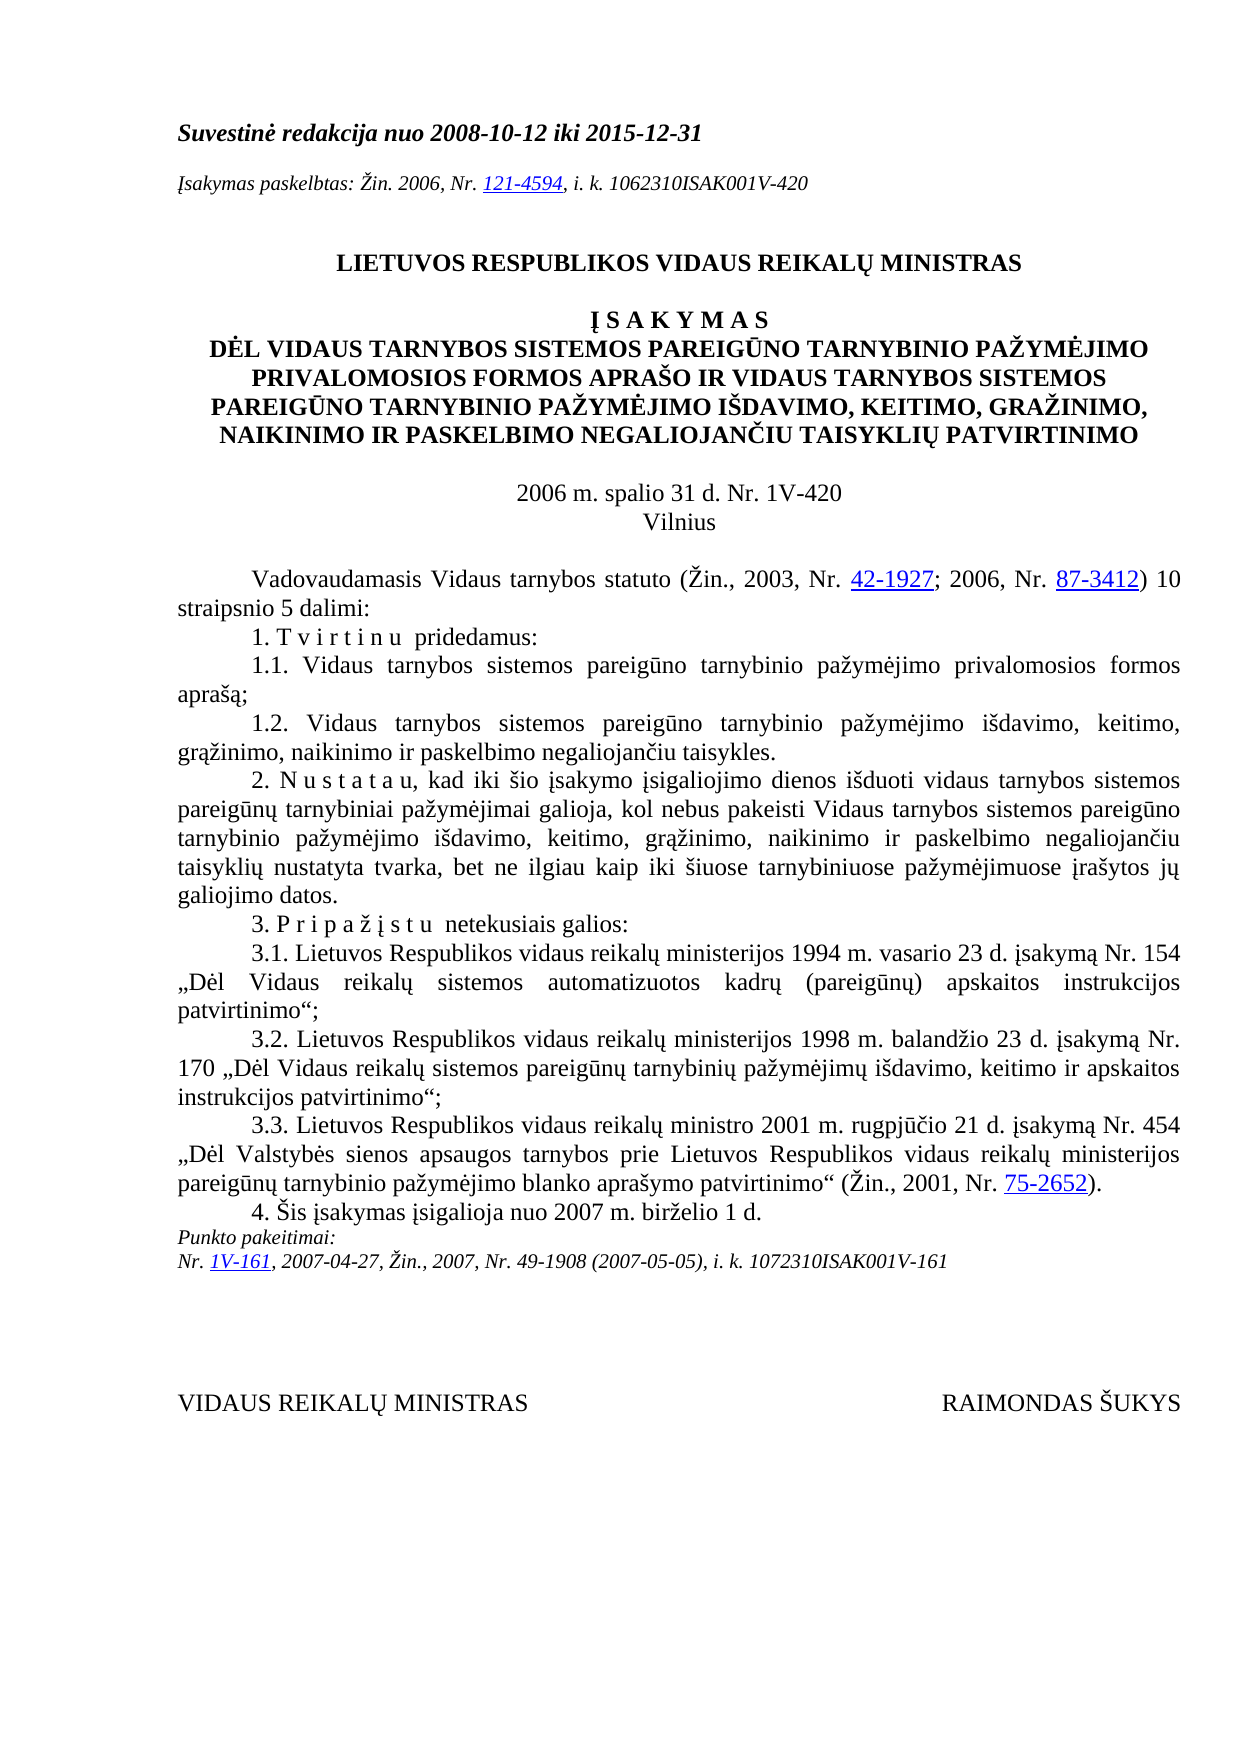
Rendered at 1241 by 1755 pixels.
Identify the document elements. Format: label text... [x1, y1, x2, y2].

text Suvestinė redakcija nuo 2008-10-12 iki 2015-12-31 [177, 118, 1181, 147]
text 2006 m. spalio 31 d. Nr. 1V-420 [177, 478, 1181, 507]
text 2. Nustatau, kad iki šio įsakymo įsigaliojimo dienos išduoti vidaus tarnybos sistemos pareigūnų tarnybiniai pažymėjimai galioja, kol nebus pakeisti Vidaus tarnybos sistemos pareigūno tarnybinio pažymėjimo išdavimo, keitimo, grąžinimo, naikinimo ir paskelbimo negaliojančiu taisyklių nustatyta tvarka, bet ne ilgiau kaip iki šiuose tarnybiniuose pažymėjimuose įrašytos jų galiojimo datos. [177, 765, 1181, 909]
text Punkto pakeitimai: [177, 1225, 1181, 1249]
text 1. Tvirtinu pridedamus: [177, 622, 1181, 650]
text LIETUVOS RESPUBLIKOS VIDAUS REIKALŲ MINISTRAS [177, 248, 1181, 277]
text Įsakymas paskelbtas: Žin. 2006, Nr. 121-4594, i. k. 1062310ISAK001V-420 [177, 171, 1181, 195]
text Vadovaudamasis Vidaus tarnybos statuto (Žin., 2003, Nr. 42-1927; 2006, Nr. 87-3412) 10 straipsnio 5 dalimi: [177, 564, 1181, 622]
text 3.3. Lietuvos Respublikos vidaus reikalų ministro 2001 m. rugpjūčio 21 d. įsakymą Nr. 454 „Dėl Valstybės sienos apsaugos tarnybos prie Lietuvos Respublikos vidaus reikalų ministerijos pareigūnų tarnybinio pažymėjimo blanko aprašymo patvirtinimo“ (Žin., 2001, Nr. 75-2652). [177, 1110, 1181, 1197]
text VIDAUS REIKALŲ MINISTRAS RAIMONDAS ŠUKYS [177, 1388, 1181, 1417]
text Vilnius [177, 507, 1181, 535]
text 3.1. Lietuvos Respublikos vidaus reikalų ministerijos 1994 m. vasario 23 d. įsakymą Nr. 154 „Dėl Vidaus reikalų sistemos automatizuotos kadrų (pareigūnų) apskaitos instrukcijos patvirtinimo“; [177, 938, 1181, 1024]
text Į S A K Y M A S [177, 305, 1181, 334]
text 3.2. Lietuvos Respublikos vidaus reikalų ministerijos 1998 m. balandžio 23 d. įsakymą Nr. 170 „Dėl Vidaus reikalų sistemos pareigūnų tarnybinių pažymėjimų išdavimo, keitimo ir apskaitos instrukcijos patvirtinimo“; [177, 1024, 1181, 1110]
text 1.1. Vidaus tarnybos sistemos pareigūno tarnybinio pažymėjimo privalomosios formos aprašą; [177, 650, 1181, 708]
text DĖL VIDAUS TARNYBOS SISTEMOS PAREIGŪNO TARNYBINIO PAŽYMĖJIMO PRIVALOMOSIOS FORMOS APRAŠO IR VIDAUS TARNYBOS SISTEMOS PAREIGŪNO TARNYBINIO PAŽYMĖJIMO IŠDAVIMO, KEITIMO, GRAŽINIMO, NAIKINIMO IR PASKELBIMO NEGALIOJANČIU TAISYKLIŲ PATVIRTINIMO [177, 334, 1181, 449]
text Nr. 1V-161, 2007-04-27, Žin., 2007, Nr. 49-1908 (2007-05-05), i. k. 1072310ISAK001V-161 [177, 1249, 1181, 1273]
text 4. Šis įsakymas įsigalioja nuo 2007 m. birželio 1 d. [177, 1197, 1181, 1225]
text 1.2. Vidaus tarnybos sistemos pareigūno tarnybinio pažymėjimo išdavimo, keitimo, grąžinimo, naikinimo ir paskelbimo negaliojančiu taisykles. [177, 708, 1181, 765]
text 3. Pripažįstu netekusiais galios: [177, 909, 1181, 938]
